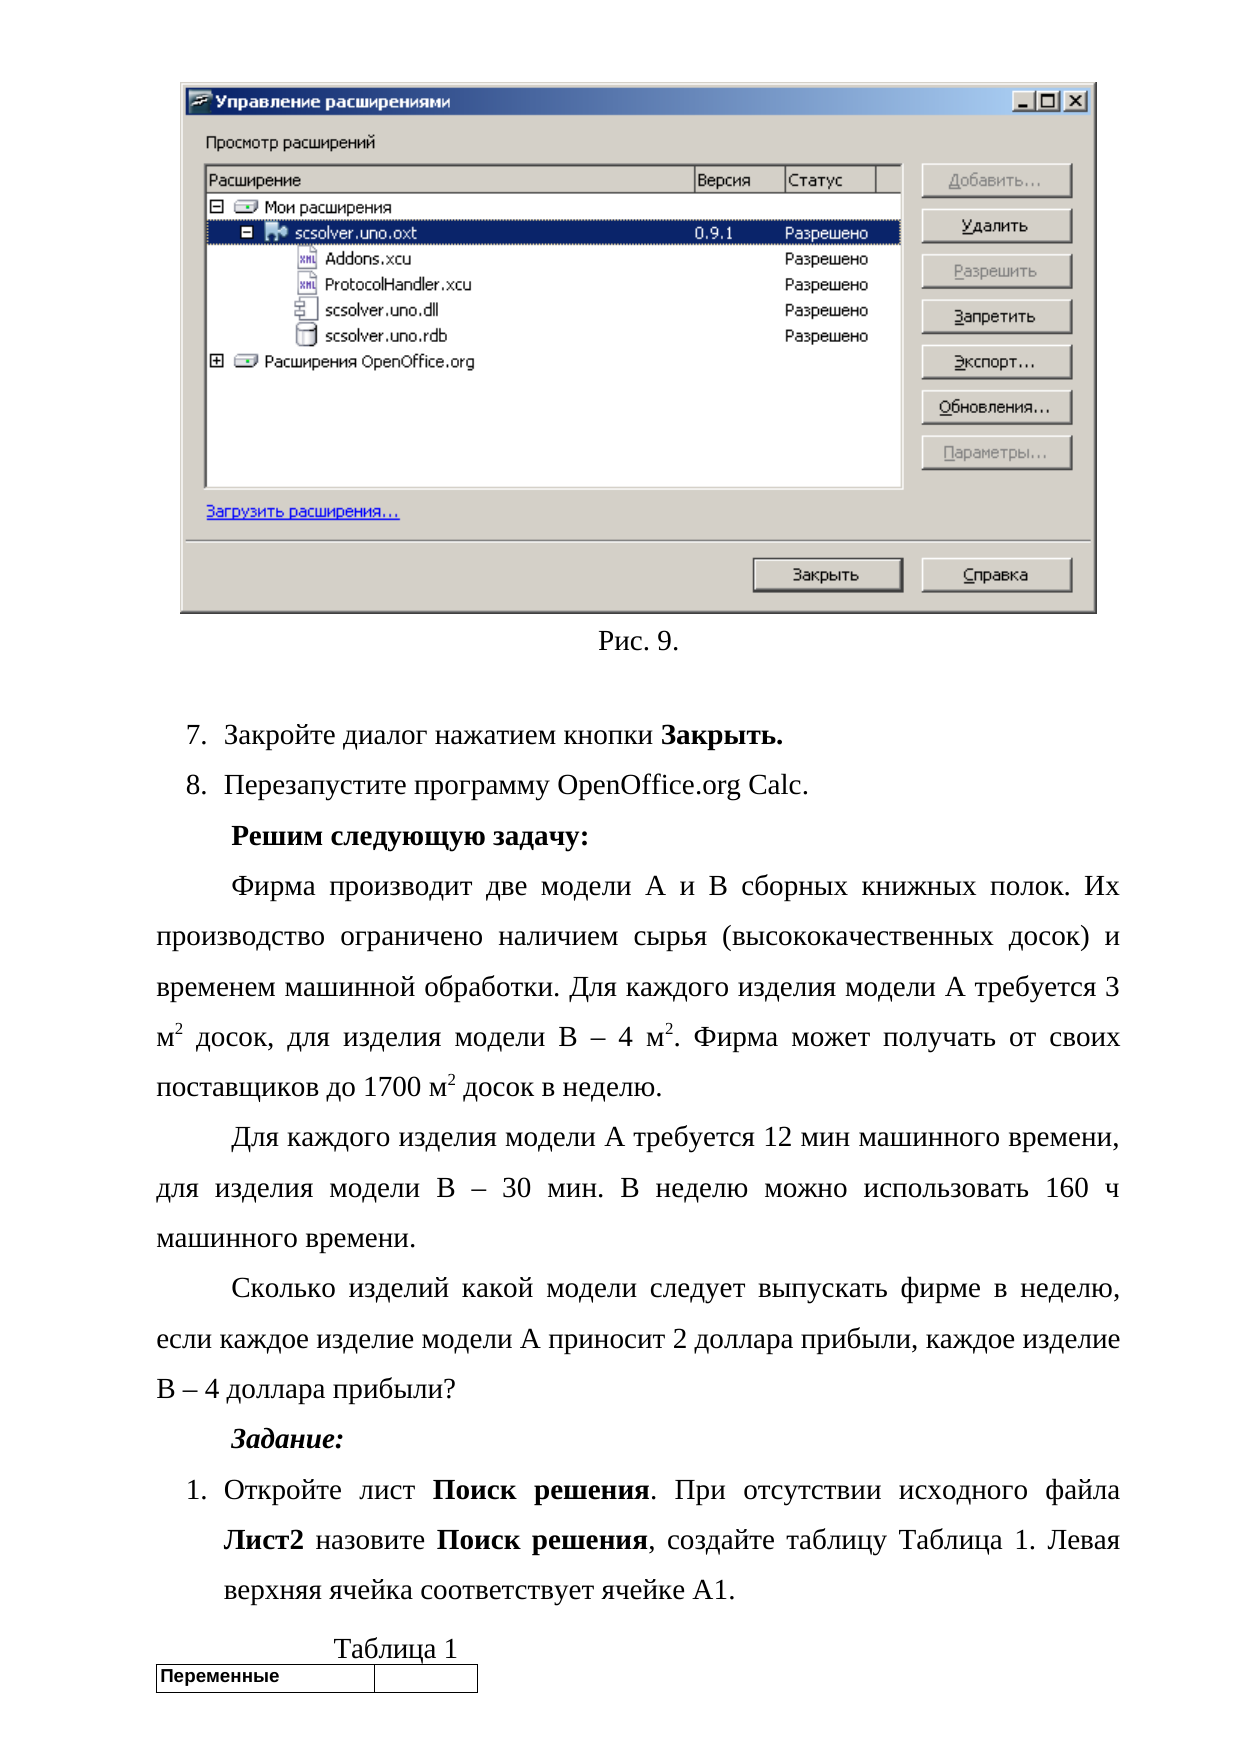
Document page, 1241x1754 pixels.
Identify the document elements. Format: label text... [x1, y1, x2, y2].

picture [180, 82, 1097, 614]
text Решим следующую задачу: [156, 818, 1121, 851]
text Для каждого изделия модели А требуется 12 мин машинного времени, для изделия модели В – 30 мин. В неделю можно использовать 160 ч машинного времени. [156, 1119, 1121, 1254]
text Сколько изделий какой модели следует выпускать фирме в неделю, если каждое изделие модели А приносит 2 доллара прибыли, каждое изделие В – 4 доллара прибыли? [156, 1271, 1121, 1405]
table_header [375, 1665, 477, 1692]
list Откройте лист Поиск решения. При отсутствии исходного файла Лист2 назовите Поиск решения, создайте таблицу Таблица 1. Левая верхняя ячейка соответствует ячейке А1. [186, 1472, 1121, 1606]
text Таблица 1 [333, 1631, 1121, 1664]
text Рис. 9. [156, 623, 1121, 657]
table_header Переменные [157, 1665, 374, 1692]
text Фирма производит две модели А и В сборных книжных полок. Их производство ограничено наличием сырья (высококачественных досок) и временем машинной обработки. Для каждого изделия модели А требуется 3 м2 досок, для изделия модели В – 4 м2. Фирма может получать от своих поставщиков до 1700 м2 досок в неделю. [156, 868, 1121, 1103]
list Перезапустите программу OpenOffice.org Calc. [186, 767, 1121, 801]
list Закройте диалог нажатием кнопки Закрыть. [186, 717, 1121, 751]
text Задание: [156, 1421, 1121, 1455]
